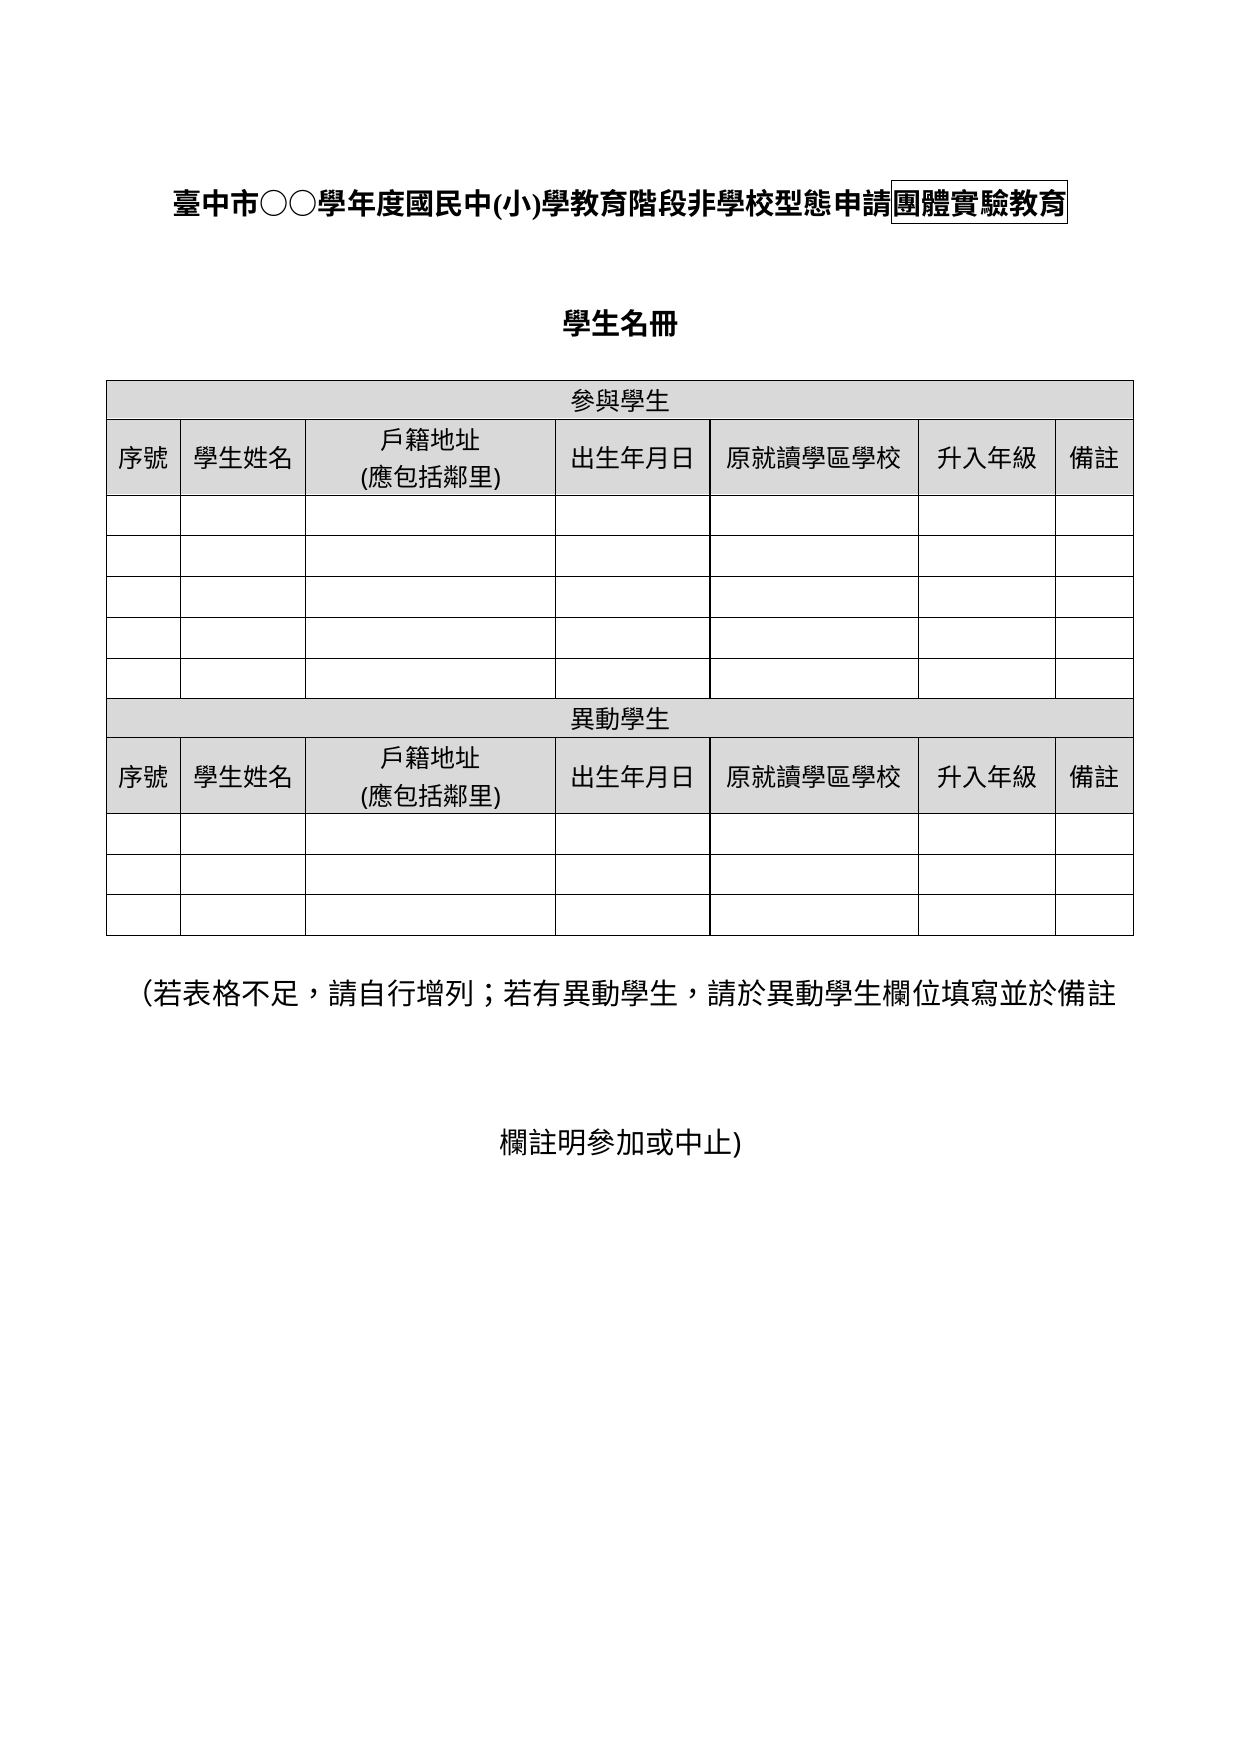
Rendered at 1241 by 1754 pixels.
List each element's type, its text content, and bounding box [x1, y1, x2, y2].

table_cell [306, 659, 555, 698]
table_cell [556, 618, 709, 657]
table_cell [107, 536, 180, 576]
table_cell [1056, 855, 1133, 894]
table_cell [711, 814, 918, 853]
table_cell [181, 814, 305, 853]
table_cell 序號 [107, 420, 180, 494]
table_cell [556, 659, 709, 698]
table_cell [711, 618, 918, 657]
table_cell [181, 855, 305, 894]
table_cell [181, 618, 305, 657]
table_cell 異動學生 [107, 699, 1133, 737]
table_cell [1056, 814, 1133, 853]
table_cell [1056, 536, 1133, 576]
table_cell [306, 496, 555, 535]
table_cell [107, 855, 180, 894]
table_cell [107, 577, 180, 617]
table_cell 升入年級 [919, 420, 1055, 494]
table_cell [107, 496, 180, 535]
table_cell 備註 [1056, 420, 1133, 494]
table_cell [181, 577, 305, 617]
table_cell [1056, 618, 1133, 657]
table_cell [556, 814, 709, 853]
table_cell [711, 577, 918, 617]
table_cell [306, 618, 555, 657]
table_cell [556, 855, 709, 894]
text 臺中市○○學年度國民中(小)學教育階段非學校型態申請團體實驗教育 [118, 164, 1122, 239]
text （若表格不足，請自行增列；若有異動學生，請於異動學生欄位填寫並於備註欄註明參加或中止) [118, 954, 1122, 1179]
table_cell [1056, 895, 1133, 935]
table_cell 備註 [1056, 738, 1133, 813]
table_cell [919, 577, 1055, 617]
table_cell 學生姓名 [181, 738, 305, 813]
table_cell 序號 [107, 738, 180, 813]
table_cell [556, 895, 709, 935]
table_cell [181, 659, 305, 698]
table_cell 戶籍地址 (應包括鄰里) [306, 738, 555, 813]
table_cell [306, 577, 555, 617]
table_cell [306, 855, 555, 894]
table_cell 原就讀學區學校 [711, 738, 918, 813]
table_cell [107, 618, 180, 657]
table_cell [919, 618, 1055, 657]
table_cell 出生年月日 [556, 738, 709, 813]
text 學生名冊 [118, 284, 1122, 359]
table_cell [919, 855, 1055, 894]
table_cell [556, 496, 709, 535]
table_cell 原就讀學區學校 [711, 420, 918, 494]
table_cell [107, 895, 180, 935]
table_cell [711, 536, 918, 576]
table_cell [107, 814, 180, 853]
table_cell [919, 659, 1055, 698]
table_cell [711, 855, 918, 894]
table_cell [107, 659, 180, 698]
table_cell [181, 895, 305, 935]
table_cell 出生年月日 [556, 420, 709, 494]
table_cell [1056, 659, 1133, 698]
table_cell [711, 659, 918, 698]
table_cell [711, 895, 918, 935]
table_cell 戶籍地址 (應包括鄰里) [306, 420, 555, 494]
table_cell [919, 496, 1055, 535]
table_cell [556, 536, 709, 576]
table_cell [919, 895, 1055, 935]
table_cell [919, 814, 1055, 853]
table_cell 學生姓名 [181, 420, 305, 494]
table_cell [306, 814, 555, 853]
table_cell 升入年級 [919, 738, 1055, 813]
table_cell [711, 496, 918, 535]
table_cell [1056, 496, 1133, 535]
table_cell [556, 577, 709, 617]
table_cell [919, 536, 1055, 576]
table_cell [306, 895, 555, 935]
table_cell [181, 496, 305, 535]
table_cell [306, 536, 555, 576]
table_header 參與學生 [107, 381, 1133, 418]
table_cell [1056, 577, 1133, 617]
table_cell [181, 536, 305, 576]
